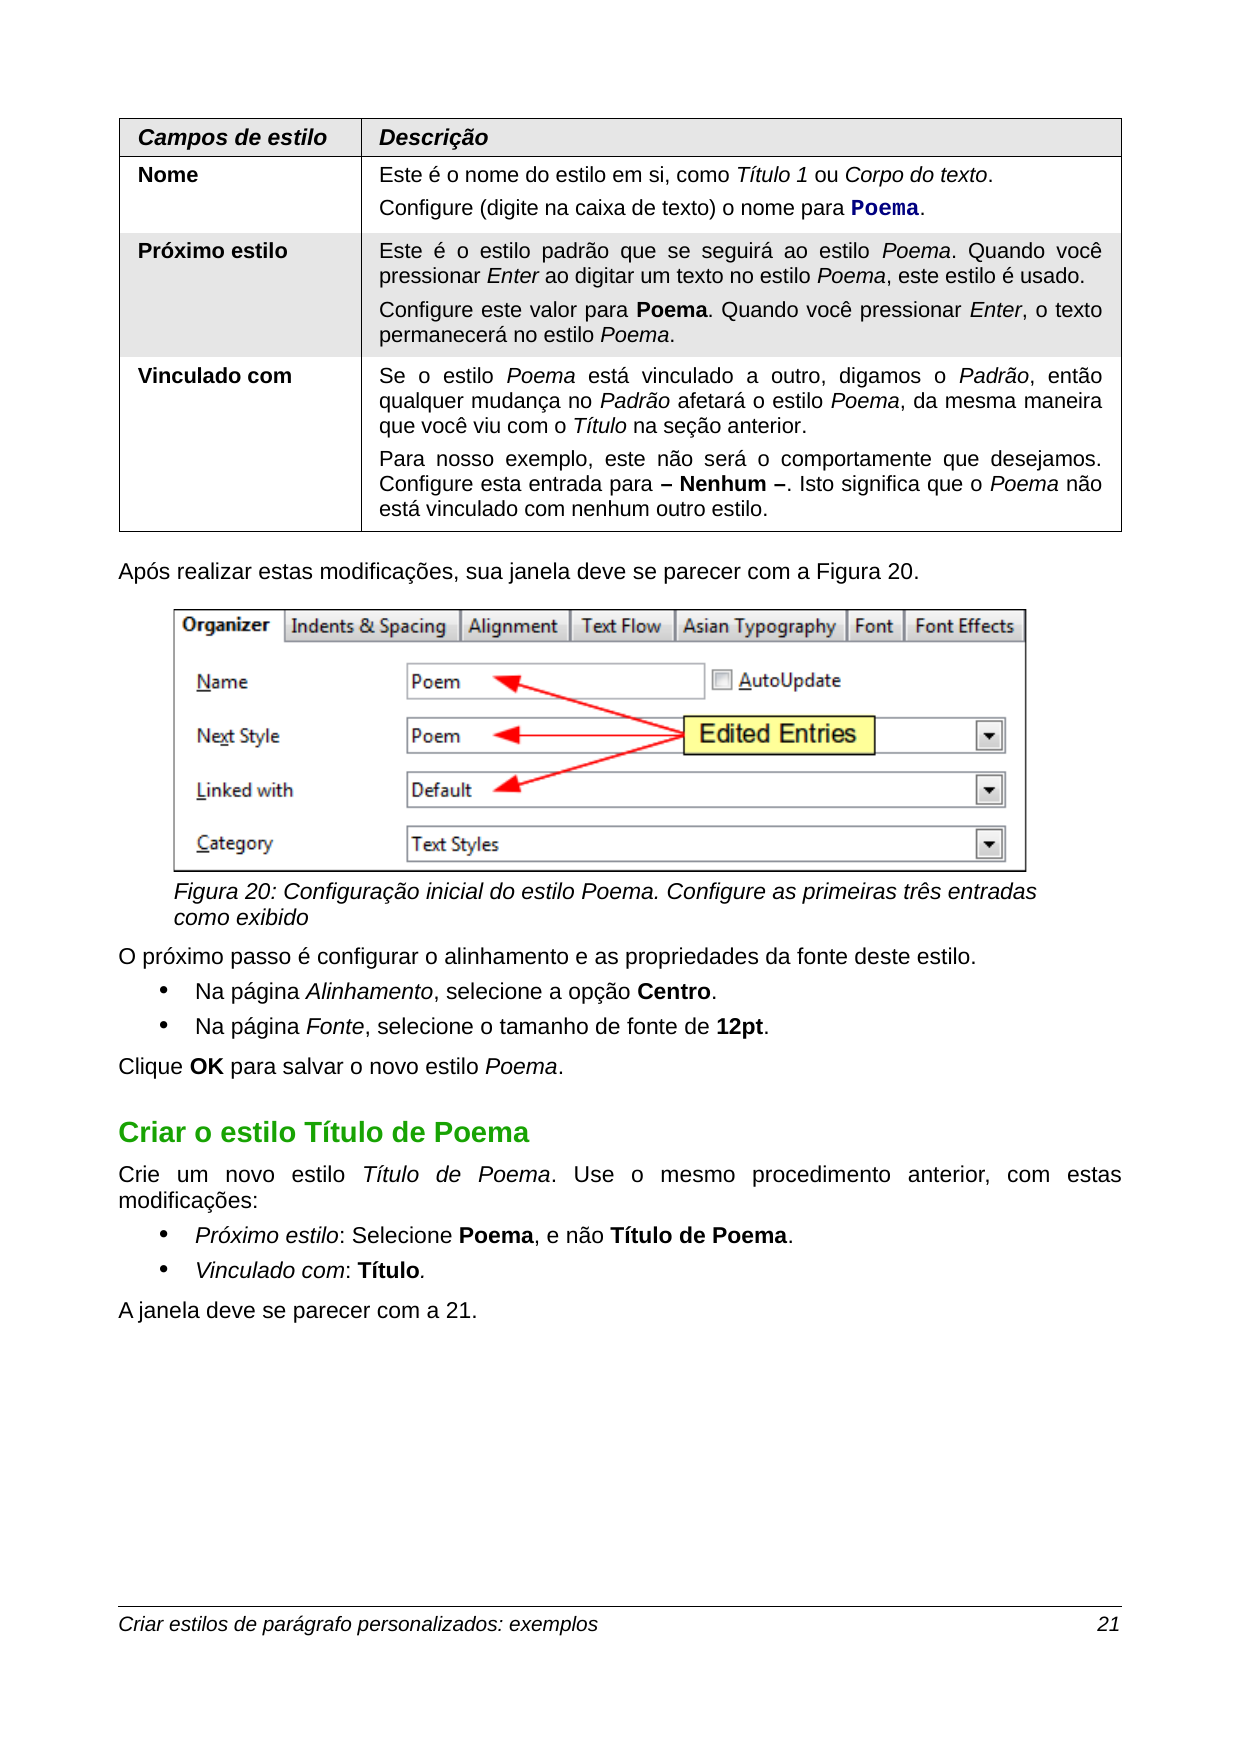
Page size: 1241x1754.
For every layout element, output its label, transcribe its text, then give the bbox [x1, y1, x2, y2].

table_cell Vinculado com [120, 357, 361, 531]
list Vinculado com: Título. [156, 1255, 1122, 1284]
table_cell Este é o estilo padrão que se seguirá ao estilo Poema. Quando você pressionar Enter ao digitar um texto no estilo Poema, este estilo é usado. Configure este valor para Poema. Quando você pressionar Enter, o texto permanecerá no estilo Poema. [362, 233, 1121, 357]
list O próximo passo é configurar o alinhamento e as propriedades da fonte deste estilo. [118, 943, 1122, 969]
list Crie um novo estilo Título de Poema. Use o mesmo procedimento anterior, com estas modificações: [118, 1161, 1122, 1213]
list Próximo estilo: Selecione Poema, e não Título de Poema. [156, 1220, 1122, 1249]
text A janela deve se parecer com a Figura 21. [118, 1297, 1122, 1323]
text Após realizar estas modificações, sua janela deve se parecer com a Figura 20. [118, 558, 1122, 584]
subtitle Criar o estilo Título de Poema [118, 1115, 1122, 1148]
text Clique OK para salvar o novo estilo Poema. [118, 1053, 1122, 1079]
table_cell Se o estilo Poema está vinculado a outro, digamos o Padrão, então qualquer mudança no Padrão afetará o estilo Poema, da mesma maneira que você viu com o Título na seção anterior. Para nosso exemplo, este não será o comportamente que desejamos. Configure esta entrada para – Nenhum –. Isto significa que o Poema não está vinculado com nenhum outro estilo. [362, 357, 1121, 531]
list Na página Alinhamento, selecione a opção Centro. [156, 976, 1122, 1005]
picture [173, 609, 1027, 872]
list Na página Fonte, selecione o tamanho de fonte de 12pt. [156, 1011, 1122, 1041]
table_header Campos de estilo [120, 119, 361, 156]
text Figura 20: Configuração inicial do estilo Poema. Configure as primeiras três entradas como exibido [173, 878, 1067, 931]
table_cell Nome [120, 157, 361, 232]
table_cell Próximo estilo [120, 233, 361, 357]
table_cell Este é o nome do estilo em si, como Título 1 ou Corpo do texto. Configure (digite na caixa de texto) o nome para Poema. [362, 157, 1121, 232]
table_header Descrição [362, 119, 1121, 156]
